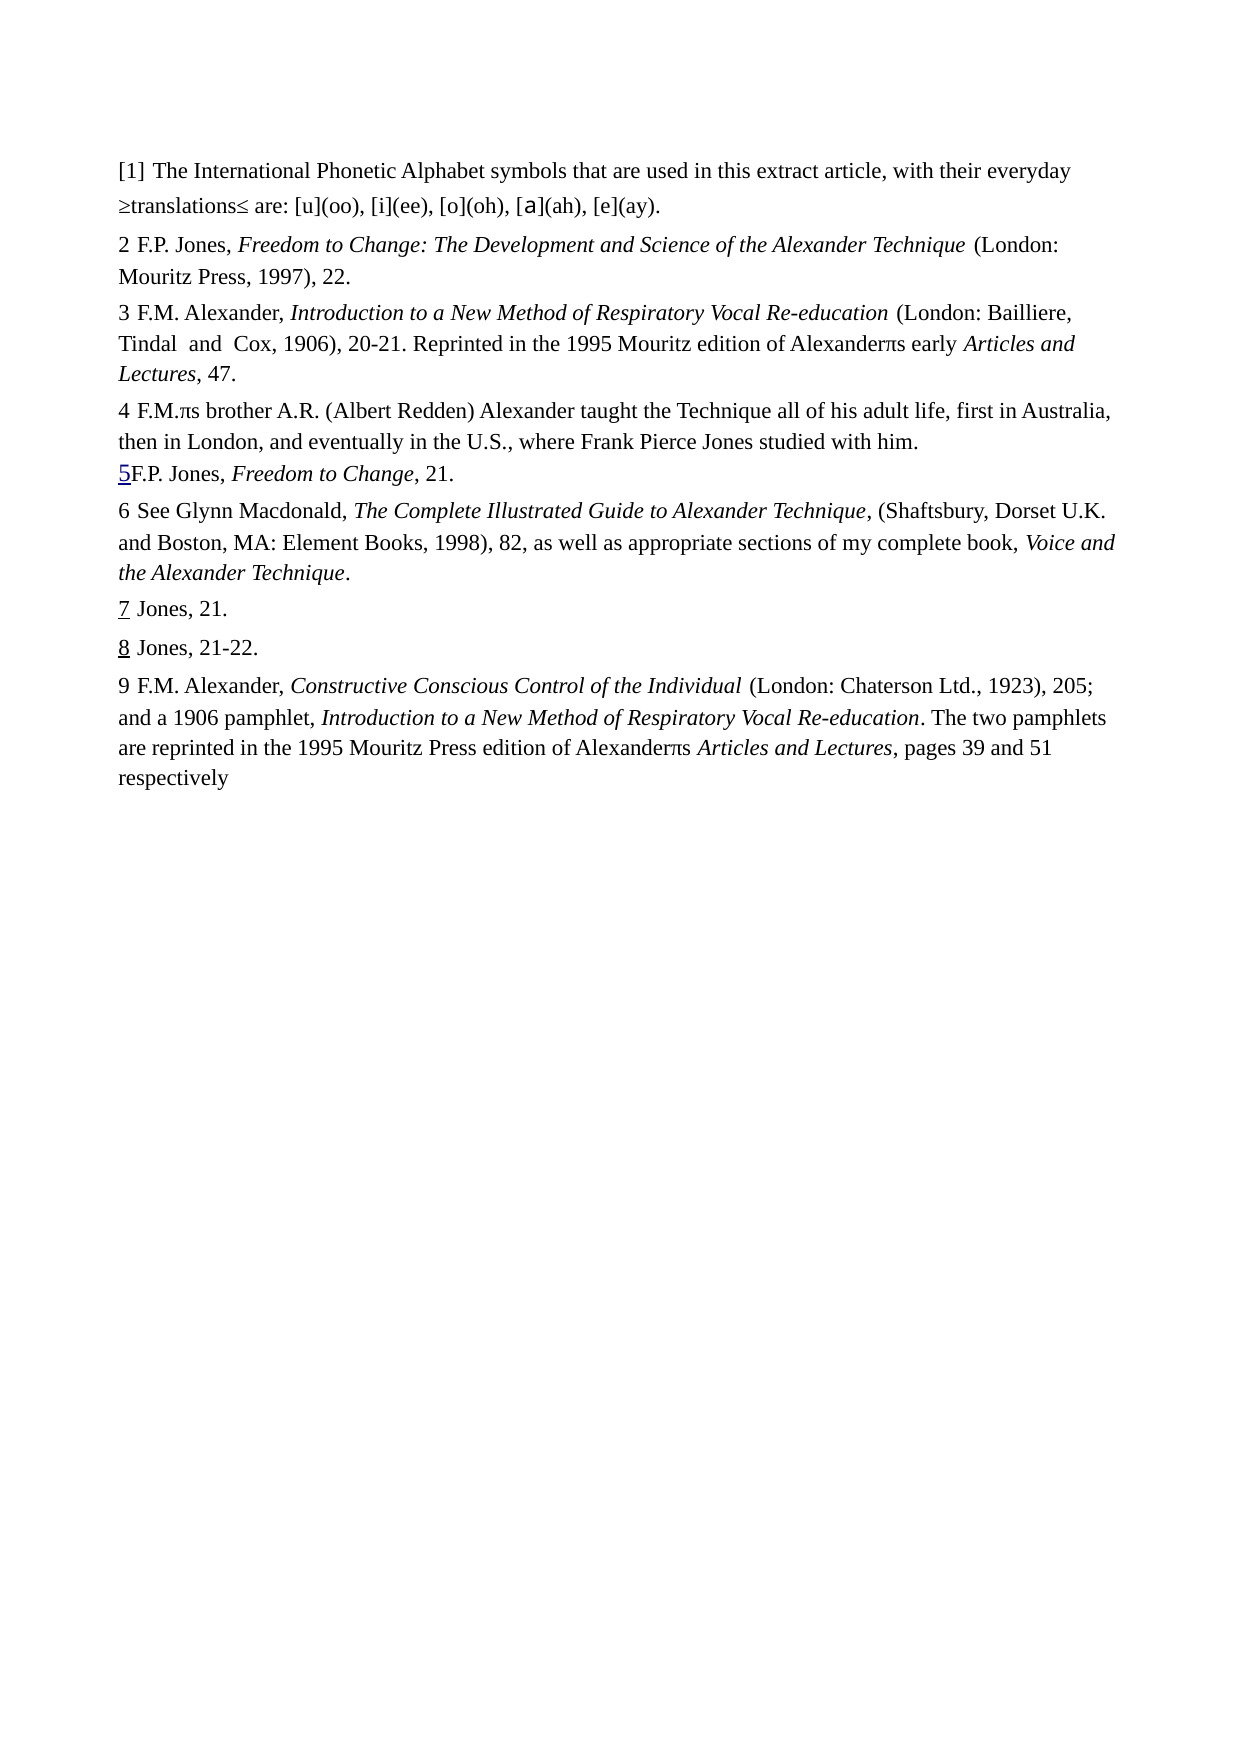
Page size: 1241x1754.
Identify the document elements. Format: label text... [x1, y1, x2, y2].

text [1] The International Phonetic Alphabet symbols that are used in this extract article, with their everyday ≥translations≤ are: [u](oo), [i](ee), [o](oh), [a](ah), [e](ay). [118, 151, 1122, 221]
text 7 Jones, 21. [118, 589, 1122, 623]
text 2 F.P. Jones, Freedom to Change: The Development and Science of the Alexander Technique (London: Mouritz Press, 1997), 22. [118, 225, 1122, 289]
text 8 Jones, 21-22. [118, 628, 1122, 661]
text 5F.P. Jones, Freedom to Change, 21. [118, 458, 1122, 487]
text 6 See Glynn Macdonald, The Complete Illustrated Guide to Alexander Technique, (Shaftsbury, Dorset U.K. and Boston, MA: Element Books, 1998), 82, as well as appropriate sections of my complete book, Voice and the Alexander Technique. [118, 491, 1122, 585]
text 4 F.M.πs brother A.R. (Albert Redden) Alexander taught the Technique all of his adult life, first in Australia, then in London, and eventually in the U.S., where Frank Pierce Jones studied with him. [118, 391, 1122, 454]
text 3 F.M. Alexander, Introduction to a New Method of Respiratory Vocal Re-education (London: Bailliere, Tindal and Cox, 1906), 20-21. Reprinted in the 1995 Mouritz edition of Alexanderπs early Articles and Lectures, 47. [118, 293, 1122, 387]
text 9 F.M. Alexander, Constructive Conscious Control of the Individual (London: Chaterson Ltd., 1923), 205; and a 1906 pamphlet, Introduction to a New Method of Respiratory Vocal Re-education. The two pamphlets are reprinted in the 1995 Mouritz Press edition of Alexanderπs Articles and Lectures, pages 39 and 51 respectively [118, 666, 1122, 790]
